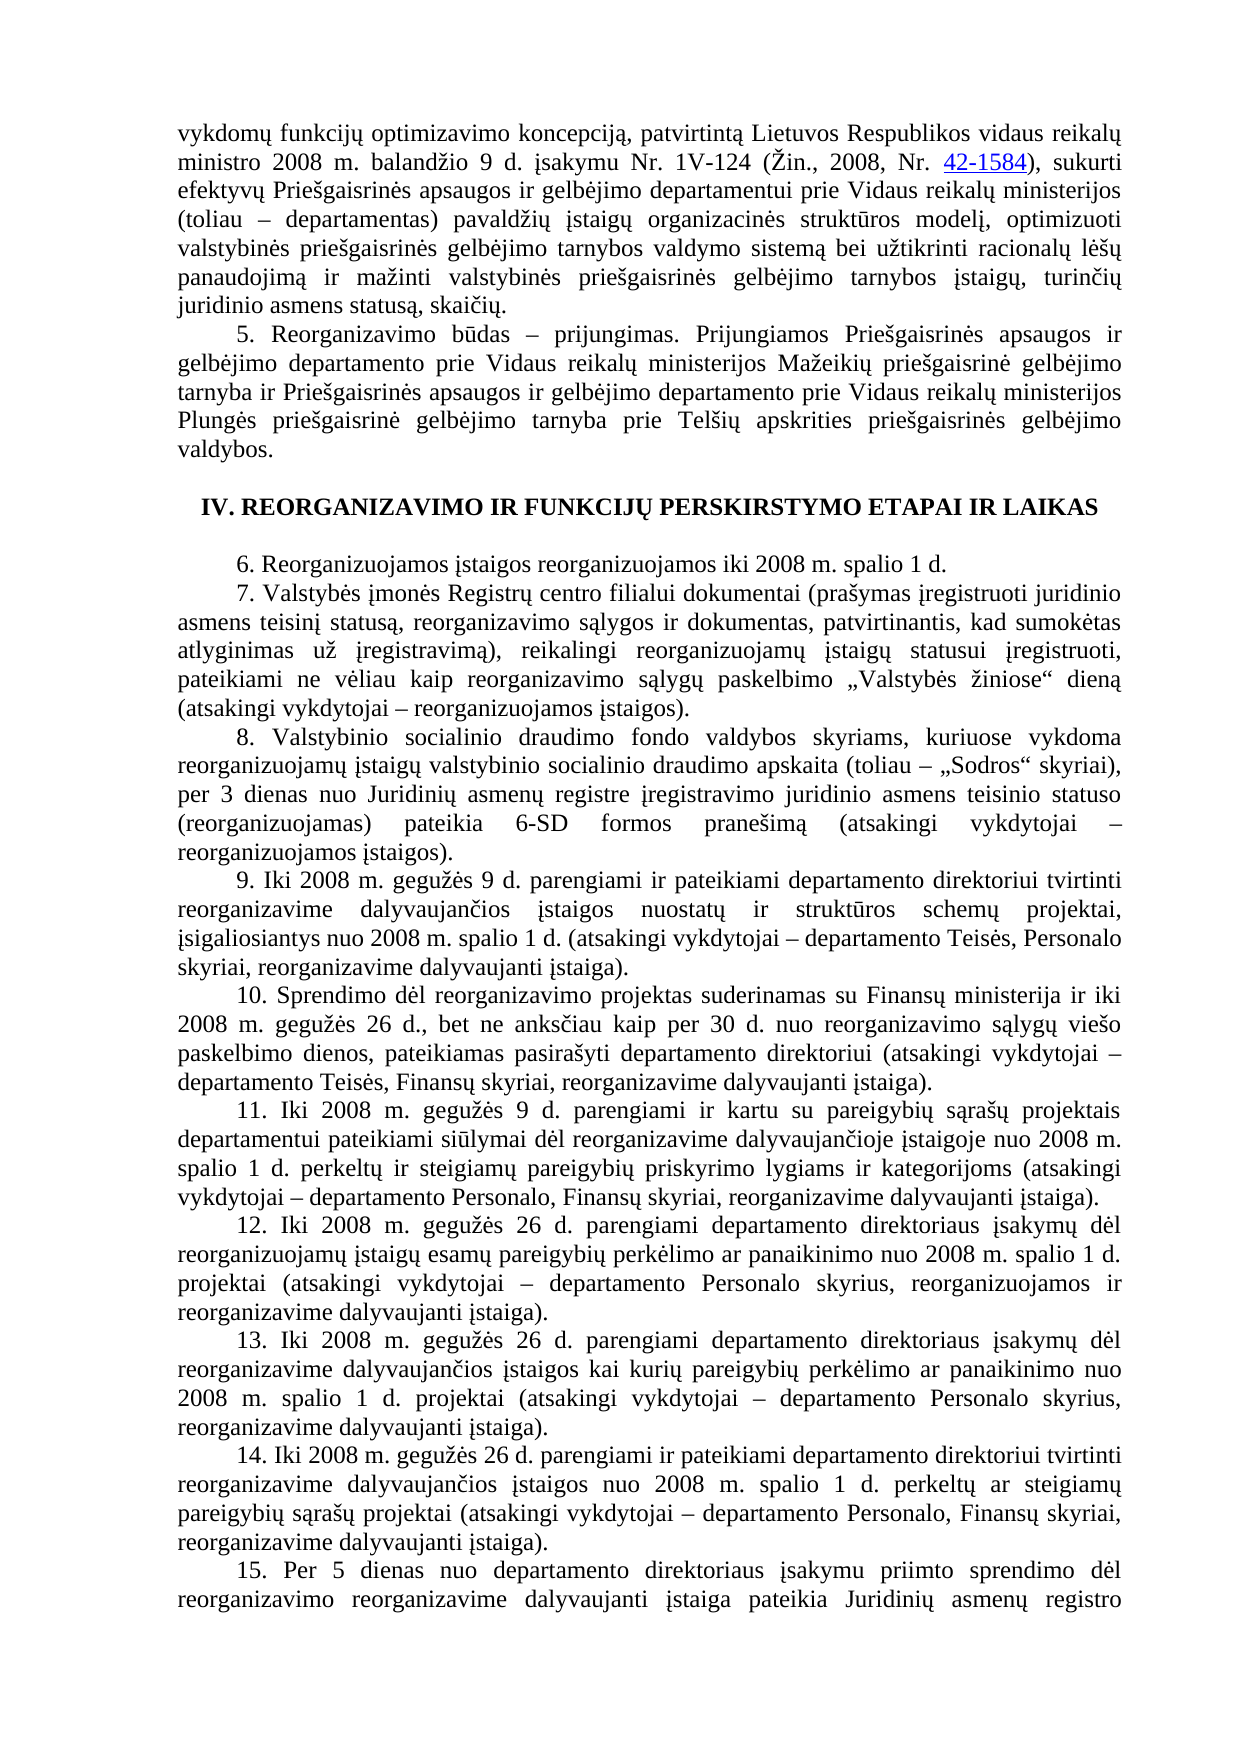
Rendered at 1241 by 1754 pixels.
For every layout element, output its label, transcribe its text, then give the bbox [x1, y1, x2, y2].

text 13. Iki 2008 m. gegužės 26 d. parengiami departamento direktoriaus įsakymų dėl reorganizavime dalyvaujančios įstaigos kai kurių pareigybių perkėlimo ar panaikinimo nuo 2008 m. spalio 1 d. projektai (atsakingi vykdytojai – departamento Personalo skyrius, reorganizavime dalyvaujanti įstaiga). [177, 1326, 1122, 1441]
text 11. Iki 2008 m. gegužės 9 d. parengiami ir kartu su pareigybių sąrašų projektais departamentui pateikiami siūlymai dėl reorganizavime dalyvaujančioje įstaigoje nuo 2008 m. spalio 1 d. perkeltų ir steigiamų pareigybių priskyrimo lygiams ir kategorijoms (atsakingi vykdytojai – departamento Personalo, Finansų skyriai, reorganizavime dalyvaujanti įstaiga). [177, 1096, 1122, 1211]
text IV. REORGANIZAVIMO IR FUNKCIJŲ PERSKIRSTYMO ETAPAI IR LAIKAS [177, 492, 1122, 521]
text 8. Valstybinio socialinio draudimo fondo valdybos skyriams, kuriuose vykdoma reorganizuojamų įstaigų valstybinio socialinio draudimo apskaita (toliau – „Sodros“ skyriai), per 3 dienas nuo Juridinių asmenų registre įregistravimo juridinio asmens teisinio statuso (reorganizuojamas) pateikia 6-SD formos pranešimą (atsakingi vykdytojai – reorganizuojamos įstaigos). [177, 722, 1122, 866]
text 6. Reorganizuojamos įstaigos reorganizuojamos iki 2008 m. spalio 1 d. [177, 549, 1122, 578]
text vykdomų funkcijų optimizavimo koncepciją, patvirtintą Lietuvos Respublikos vidaus reikalų ministro 2008 m. balandžio 9 d. įsakymu Nr. 1V-124 (Žin., 2008, Nr. 42-1584), sukurti efektyvų Priešgaisrinės apsaugos ir gelbėjimo departamentui prie Vidaus reikalų ministerijos (toliau – departamentas) pavaldžių įstaigų organizacinės struktūros modelį, optimizuoti valstybinės priešgaisrinės gelbėjimo tarnybos valdymo sistemą bei užtikrinti racionalų lėšų panaudojimą ir mažinti valstybinės priešgaisrinės gelbėjimo tarnybos įstaigų, turinčių juridinio asmens statusą, skaičių. [177, 118, 1122, 319]
text 15. Per 5 dienas nuo departamento direktoriaus įsakymu priimto sprendimo dėl reorganizavimo reorganizavime dalyvaujanti įstaiga pateikia Juridinių asmenų registro [177, 1556, 1122, 1613]
text 12. Iki 2008 m. gegužės 26 d. parengiami departamento direktoriaus įsakymų dėl reorganizuojamų įstaigų esamų pareigybių perkėlimo ar panaikinimo nuo 2008 m. spalio 1 d. projektai (atsakingi vykdytojai – departamento Personalo skyrius, reorganizuojamos ir reorganizavime dalyvaujanti įstaiga). [177, 1211, 1122, 1326]
text 10. Sprendimo dėl reorganizavimo projektas suderinamas su Finansų ministerija ir iki 2008 m. gegužės 26 d., bet ne anksčiau kaip per 30 d. nuo reorganizavimo sąlygų viešo paskelbimo dienos, pateikiamas pasirašyti departamento direktoriui (atsakingi vykdytojai – departamento Teisės, Finansų skyriai, reorganizavime dalyvaujanti įstaiga). [177, 981, 1122, 1096]
text 7. Valstybės įmonės Registrų centro filialui dokumentai (prašymas įregistruoti juridinio asmens teisinį statusą, reorganizavimo sąlygos ir dokumentas, patvirtinantis, kad sumokėtas atlyginimas už įregistravimą), reikalingi reorganizuojamų įstaigų statusui įregistruoti, pateikiami ne vėliau kaip reorganizavimo sąlygų paskelbimo „Valstybės žiniose“ dieną (atsakingi vykdytojai – reorganizuojamos įstaigos). [177, 578, 1122, 722]
text 14. Iki 2008 m. gegužės 26 d. parengiami ir pateikiami departamento direktoriui tvirtinti reorganizavime dalyvaujančios įstaigos nuo 2008 m. spalio 1 d. perkeltų ar steigiamų pareigybių sąrašų projektai (atsakingi vykdytojai – departamento Personalo, Finansų skyriai, reorganizavime dalyvaujanti įstaiga). [177, 1441, 1122, 1556]
text 5. Reorganizavimo būdas – prijungimas. Prijungiamos Priešgaisrinės apsaugos ir gelbėjimo departamento prie Vidaus reikalų ministerijos Mažeikių priešgaisrinė gelbėjimo tarnyba ir Priešgaisrinės apsaugos ir gelbėjimo departamento prie Vidaus reikalų ministerijos Plungės priešgaisrinė gelbėjimo tarnyba prie Telšių apskrities priešgaisrinės gelbėjimo valdybos. [177, 319, 1122, 463]
text 9. Iki 2008 m. gegužės 9 d. parengiami ir pateikiami departamento direktoriui tvirtinti reorganizavime dalyvaujančios įstaigos nuostatų ir struktūros schemų projektai, įsigaliosiantys nuo 2008 m. spalio 1 d. (atsakingi vykdytojai – departamento Teisės, Personalo skyriai, reorganizavime dalyvaujanti įstaiga). [177, 866, 1122, 981]
